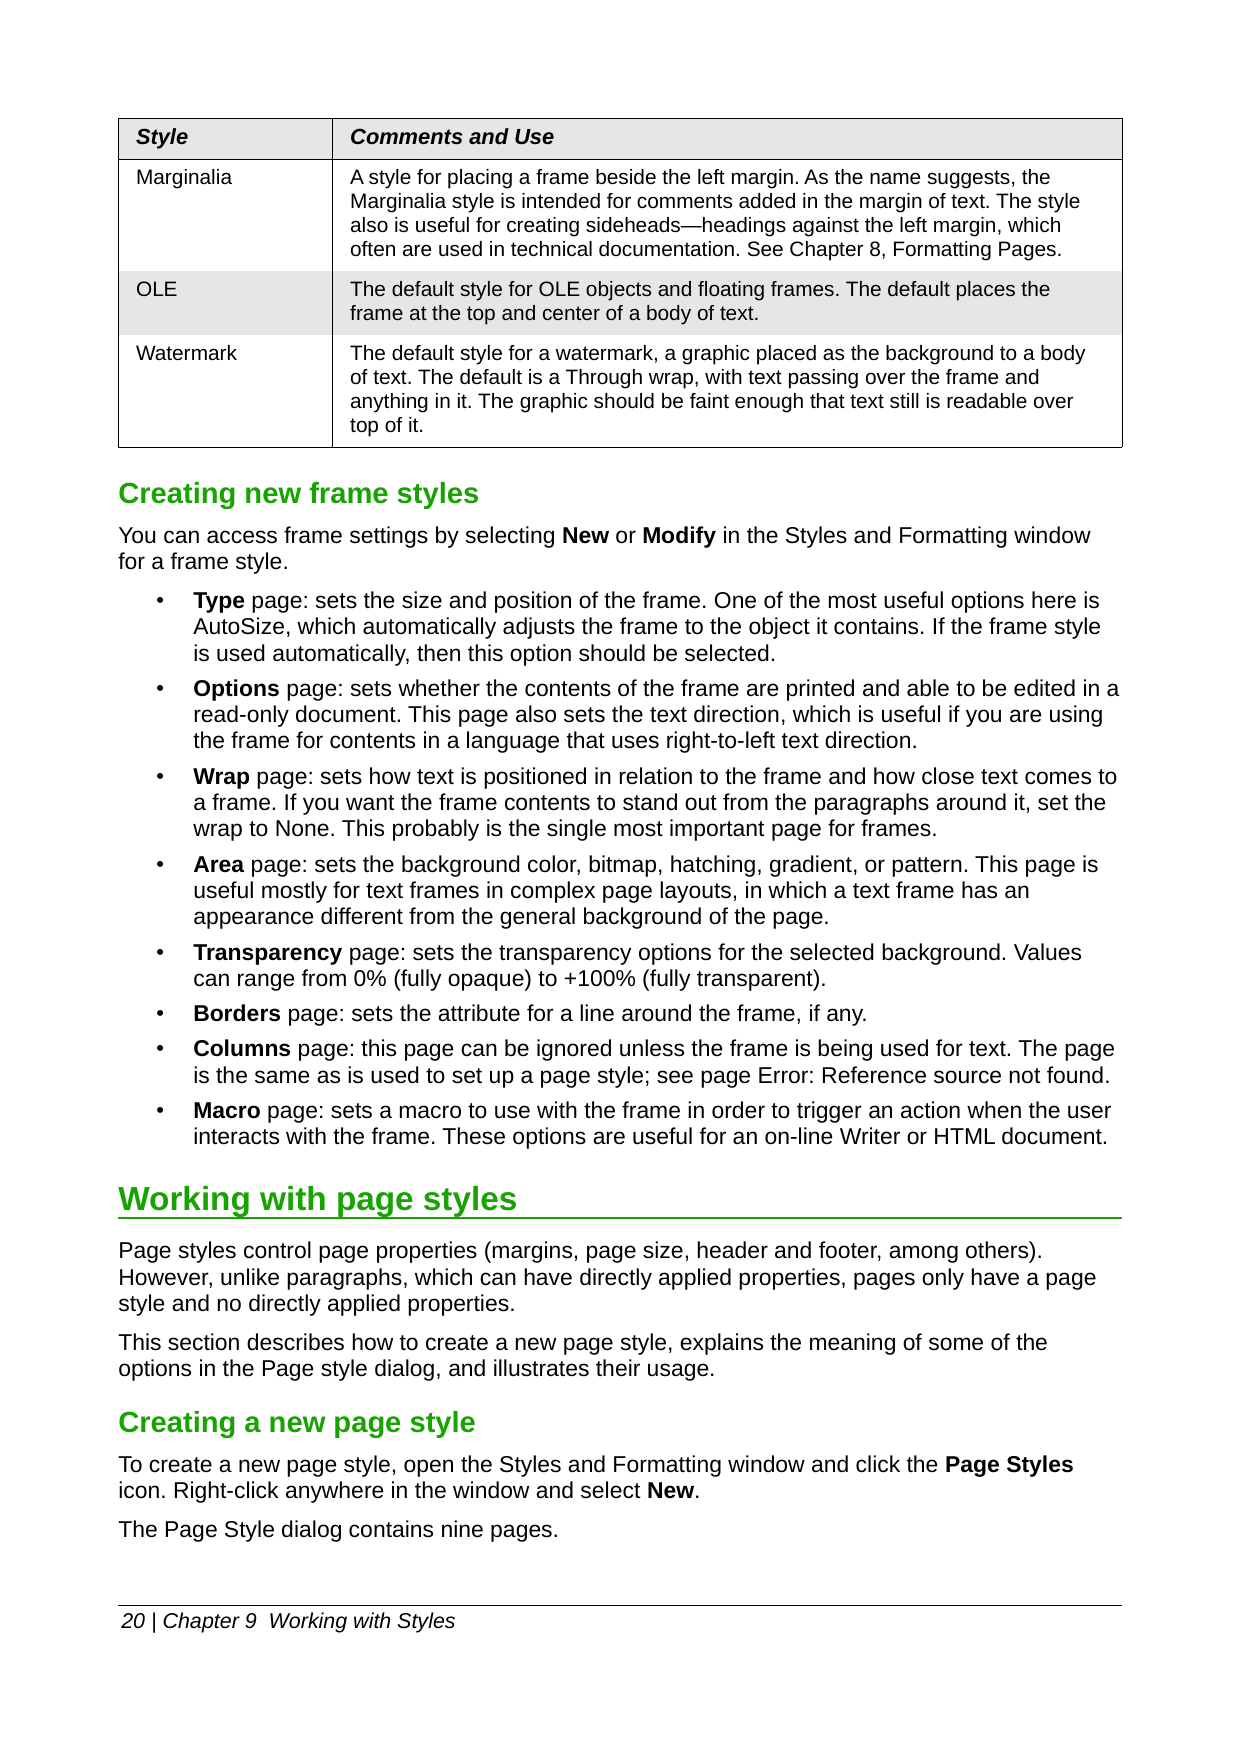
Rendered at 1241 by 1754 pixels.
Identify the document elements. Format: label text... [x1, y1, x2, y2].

table_cell The default style for OLE objects and floating frames. The default places the frame at the top and center of a body of text. [333, 271, 1122, 335]
list Wrap page: sets how text is positioned in relation to the frame and how close text comes to a frame. If you want the frame contents to stand out from the paragraphs around it, set the wrap to None. This probably is the single most important page for frames. [156, 763, 1122, 842]
table_cell A style for placing a frame beside the left margin. As the name suggests, the Marginalia style is intended for comments added in the margin of text. The style also is useful for creating sideheads—headings against the left margin, which often are used in technical documentation. See Chapter 8, Formatting Pages. [333, 160, 1122, 271]
list Borders page: sets the attribute for a line around the frame, if any. [156, 1000, 1122, 1026]
subtitle Working with page styles [118, 1179, 1122, 1217]
list Options page: sets whether the contents of the frame are printed and able to be edited in a read-only document. This page also sets the text direction, which is useful if you are using the frame for contents in a language that uses right-to-left text direction. [156, 675, 1122, 754]
table_cell The default style for a watermark, a graphic placed as the background to a body of text. The default is a Through wrap, with text passing over the frame and anything in it. The graphic should be faint enough that text still is readable over top of it. [333, 335, 1122, 447]
table_cell OLE [119, 271, 332, 335]
list Type page: sets the size and position of the frame. One of the most useful options here is AutoSize, which automatically adjusts the frame to the object it contains. If the frame style is used automatically, then this option should be selected. [156, 587, 1122, 666]
subtitle Creating a new page style [118, 1405, 1122, 1439]
table_header Style [119, 119, 332, 159]
list Transparency page: sets the transparency options for the selected background. Values can range from 0% (fully opaque) to +100% (fully transparent). [156, 938, 1122, 991]
list Macro page: sets a macro to use with the frame in order to trigger an action when the user interacts with the frame. These options are useful for an on-line Writer or HTML document. [156, 1097, 1122, 1149]
list You can access frame settings by selecting New or Modify in the Styles and Formatting window for a frame style. [118, 522, 1122, 574]
text This section describes how to create a new page style, explains the meaning of some of the options in the Page style dialog, and illustrates their usage. [118, 1329, 1122, 1382]
list Area page: sets the background color, bitmap, hatching, gradient, or pattern. This page is useful mostly for text frames in complex page layouts, in which a text frame has an appearance different from the general background of the page. [156, 851, 1122, 930]
table_header Comments and Use [333, 119, 1122, 159]
table_cell Watermark [119, 335, 332, 447]
table_cell Marginalia [119, 160, 332, 271]
text The Page Style dialog contains nine pages. [118, 1516, 1122, 1542]
list Columns page: this page can be ignored unless the frame is being used for text. The page is the same as is used to set up a page style; see page Error: Reference source not found. [156, 1035, 1122, 1088]
subtitle Creating new frame styles [118, 476, 1122, 510]
text Page styles control page properties (margins, page size, header and footer, among others). However, unlike paragraphs, which can have directly applied properties, pages only have a page style and no directly applied properties. [118, 1237, 1122, 1316]
text To create a new page style, open the Styles and Formatting window and click the Page Styles icon. Right-click anywhere in the window and select New. [118, 1451, 1122, 1503]
